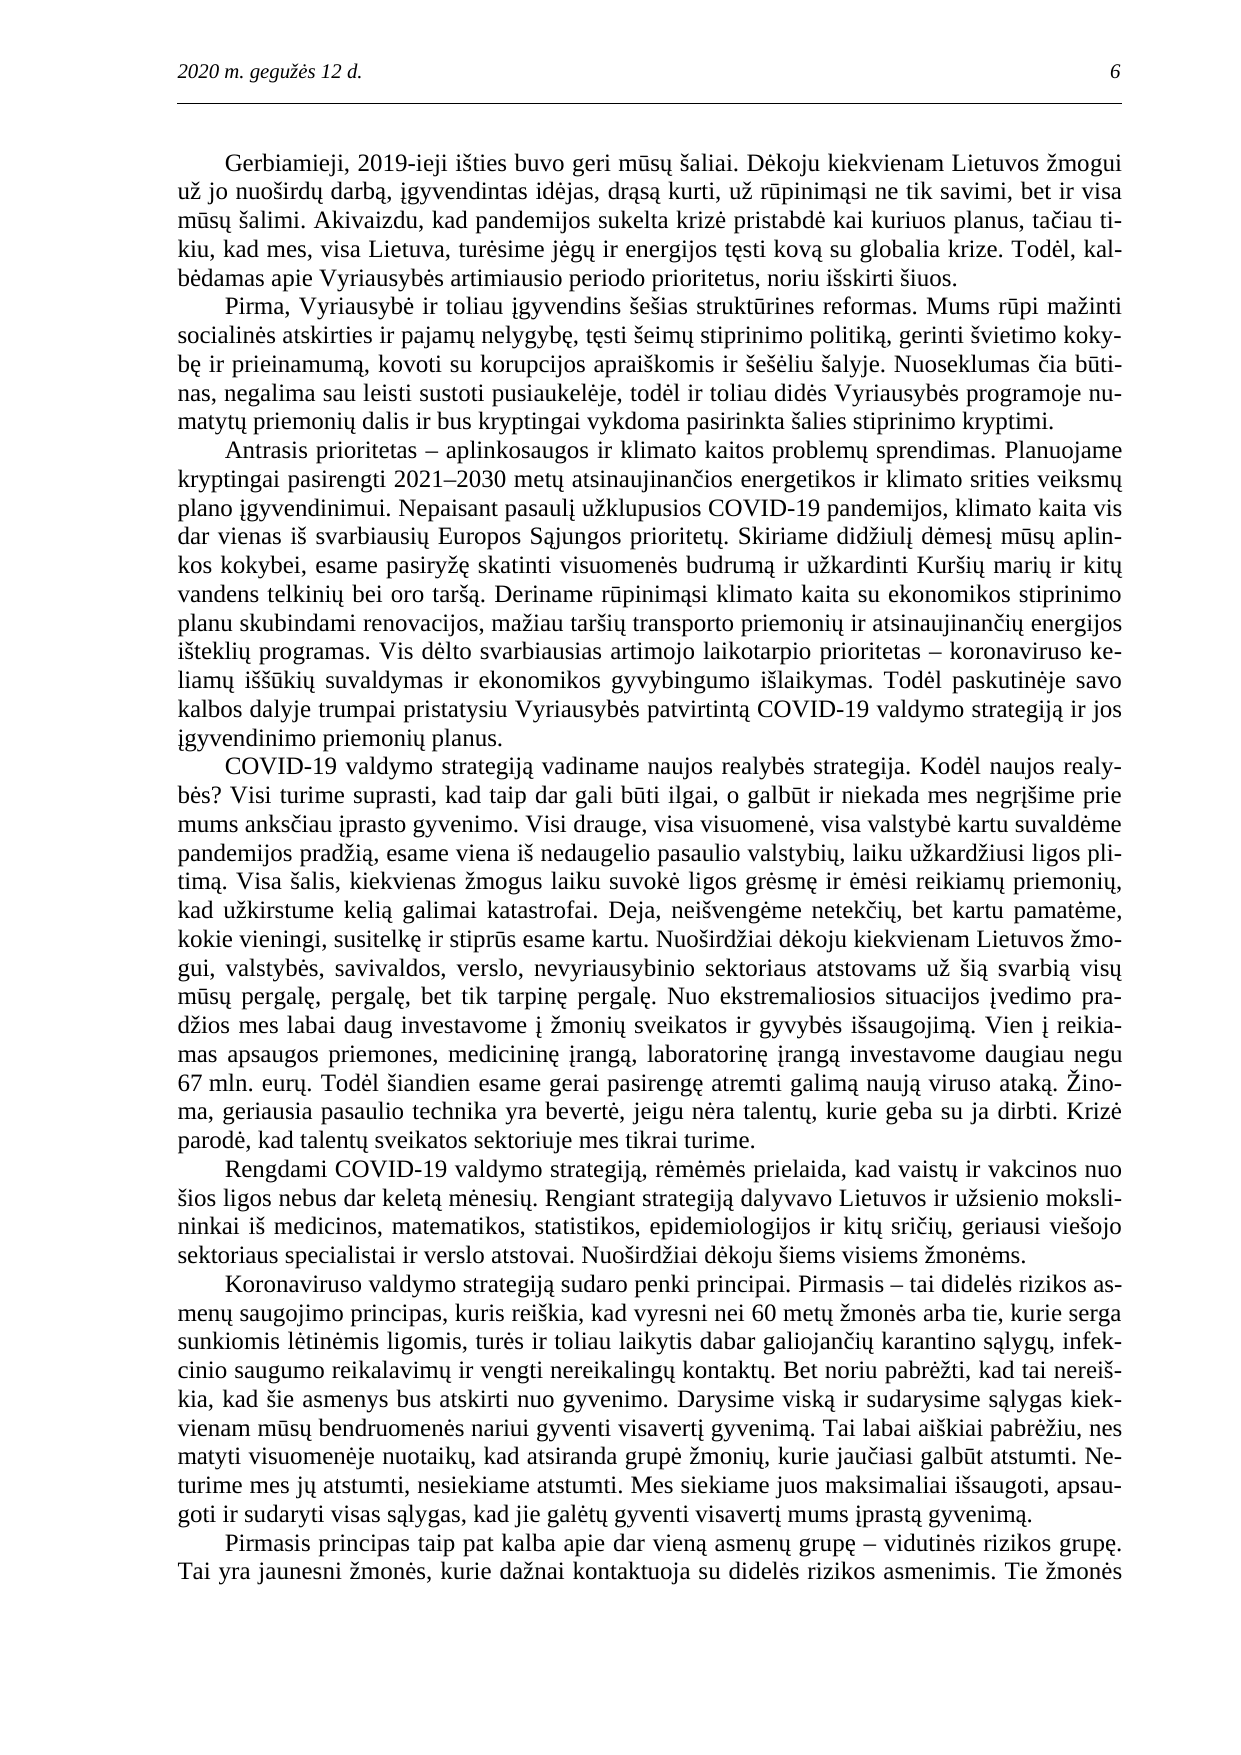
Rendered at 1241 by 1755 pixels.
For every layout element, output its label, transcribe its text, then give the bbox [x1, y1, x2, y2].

text Pir­ma, Vy­riau­sy­bė ir to­liau įgy­ven­dins še­šias struk­tū­ri­nes re­for­mas. Mums rū­pi ma­žin­ti so­cia­li­nės at­skir­ties ir pa­ja­mų ne­ly­gy­bę, tęs­ti šei­mų stip­ri­ni­mo po­li­ti­ką, ge­rin­ti švie­ti­mo ko­ky­bę ir pri­ei­na­mu­mą, ko­vo­ti su ko­rup­ci­jos ap­raiš­ko­mis ir še­šė­liu ša­ly­je. Nuo­sek­lu­mas čia bū­ti­nas, ne­ga­li­ma sau leis­ti su­sto­ti pu­siau­ke­lė­je, to­dėl ir to­liau di­dės Vy­riau­sy­bės pro­gra­mo­je nu­ma­ty­tų prie­mo­nių da­lis ir bus kryp­tin­gai vyk­do­ma pa­si­rink­ta ša­lies stip­ri­ni­mo kryp­ti­mi. [177, 291, 1122, 435]
text Ger­bia­mie­ji, 2019-ieji iš­ties bu­vo ge­ri mū­sų ša­liai. Dė­ko­ju kiek­vie­nam Lie­tu­vos žmo­gui už jo nuo­šir­dų dar­bą, įgy­ven­din­tas idė­jas, drą­są kur­ti, už rū­pi­ni­mą­si ne tik sa­vi­mi, bet ir vi­sa mū­sų ša­li­mi. Aki­vaiz­du, kad pan­de­mi­jos su­kel­ta kri­zė pri­stab­dė kai ku­riuos pla­nus, ta­čiau ti­kiu, kad mes, vi­sa Lie­tu­va, tu­rė­si­me jė­gų ir ener­gi­jos tęs­ti ko­vą su glo­ba­lia kri­ze. To­dėl, kal­bė­da­mas apie Vy­riau­sy­bės ar­ti­miau­sio pe­ri­odo pri­ori­te­tus, no­riu iš­skir­ti šiuos. [177, 148, 1122, 291]
text COVID-19 val­dy­mo stra­te­gi­ją va­di­na­me nau­jos re­a­ly­bės stra­te­gi­ja. Ko­dėl nau­jos re­a­ly­bės? Vi­si tu­ri­me su­pras­ti, kad taip dar ga­li bū­ti il­gai, o gal­būt ir nie­ka­da mes ne­grį­ši­me prie mums anks­čiau įpras­to gy­ve­ni­mo. Vi­si drau­ge, vi­sa vi­suo­me­nė, vi­sa vals­ty­bė kar­tu su­val­dė­me pan­de­mi­jos pra­džią, esa­me vie­na iš ne­dau­ge­lio pa­sau­lio vals­ty­bių, lai­ku už­kar­džiu­si li­gos pli­ti­mą. Visa ša­lis, kiek­vie­nas žmo­gus lai­ku su­vo­kė li­gos grės­mę ir ėmė­si rei­kia­mų prie­mo­nių, kad už­kirs­tu­me ke­lią ga­li­mai ka­tast­ro­fai. De­ja, ne­iš­ven­gė­me ne­tek­čių, bet kar­tu pa­ma­tė­me, ko­kie vie­nin­gi, su­si­tel­kę ir stip­rūs esa­me kar­tu. Nuo­šir­džiai dė­ko­ju kiek­vie­nam Lie­tu­vos žmo­gui, vals­ty­bės, sa­vi­val­dos, ver­slo, ne­vy­riau­sy­bi­nio sek­to­riaus at­sto­vams už šią svar­bią vi­sų mū­sų per­ga­lę, per­ga­lę, bet tik tar­pi­nę per­ga­lę. Nuo eks­tre­ma­lio­sios si­tu­a­ci­jos įve­di­mo pra­džios mes la­bai daug in­ves­ta­vo­me į žmo­nių svei­ka­tos ir gy­vy­bės iš­sau­go­ji­mą. Vien į rei­kia­mas ap­sau­gos prie­mo­nes, me­di­ci­ni­nę įran­gą, la­bo­ra­to­ri­nę įran­gą in­ves­ta­vo­me dau­giau ne­gu 67 mln. eu­rų. To­dėl šian­dien esa­me ge­rai pa­si­ren­gę at­rem­ti ga­li­mą nau­ją vi­ru­so ata­ką. Ži­no­ma, ge­riau­sia pa­sau­lio tech­ni­ka yra be­ver­tė, jei­gu nė­ra ta­len­tų, ku­rie ge­ba su ja dirb­ti. Kri­zė pa­ro­dė, kad ta­len­tų svei­ka­tos sek­to­riu­je mes tik­rai tu­ri­me. [177, 751, 1122, 1154]
text Ant­ra­sis pri­ori­te­tas – ap­lin­ko­sau­gos ir kli­ma­to kai­tos pro­ble­mų spren­di­mas. Pla­nuo­ja­me kryp­tin­gai pa­si­reng­ti 2021–2030 me­tų at­si­nau­ji­nan­čios ener­ge­ti­kos ir kli­ma­to sri­ties veiks­mų pla­no įgy­ven­di­ni­mui. Ne­pai­sant pa­sau­lį už­klu­pu­sios COVID-19 pan­de­mi­jos, kli­ma­to kai­ta vis dar vie­nas iš svar­biau­sių Eu­ro­pos Są­jun­gos pri­ori­te­tų. Ski­ria­me di­džiu­lį dė­me­sį mū­sų ap­lin­kos ko­ky­bei, esa­me pa­si­ry­žę ska­tin­ti vi­suo­me­nės bud­ru­mą ir už­kar­din­ti Kur­šių ma­rių ir ki­tų van­dens tel­ki­nių bei oro tar­šą. De­ri­na­me rū­pi­ni­mą­si kli­ma­to kai­ta su eko­no­mi­kos stip­ri­ni­mo pla­nu sku­bin­da­mi re­no­va­ci­jos, ma­žiau tar­šių trans­por­to prie­mo­nių ir at­si­nau­ji­nan­čių ener­gi­jos iš­tek­lių pro­gra­mas. Vis dėl­to svar­biau­sias ar­ti­mo­jo lai­ko­tar­pio pri­ori­te­tas – ko­ro­na­vi­ru­so ke­lia­mų iš­šū­kių su­val­dy­mas ir eko­no­mi­kos gy­vy­bin­gu­mo iš­lai­ky­mas. To­dėl pas­ku­ti­nė­je sa­vo kal­bos da­ly­je trum­pai pri­sta­ty­siu Vy­riau­sy­bės pa­tvir­tin­tą COVID-19 val­dy­mo stra­te­gi­ją ir jos įgy­ven­di­ni­mo prie­mo­nių pla­nus. [177, 435, 1122, 751]
text Pir­ma­sis prin­ci­pas taip pat kal­ba apie dar vie­ną as­me­nų gru­pę – vi­du­ti­nės ri­zi­kos gru­pę. Tai yra jau­nes­ni žmo­nės, ku­rie daž­nai kon­tak­tuo­ja su di­de­lės ri­zi­kos as­me­ni­mis. Tie žmo­nės [177, 1528, 1122, 1585]
text Reng­da­mi COVID-19 val­dy­mo stra­te­gi­ją, rė­mė­mės prie­lai­da, kad vais­tų ir vak­ci­nos nuo šios li­gos ne­bus dar ke­le­tą mė­ne­sių. Ren­giant stra­te­gi­ją da­ly­va­vo Lie­tu­vos ir už­sie­nio moks­li­nin­kai iš me­di­ci­nos, ma­te­ma­ti­kos, sta­tis­ti­kos, epi­de­mio­lo­gi­jos ir ki­tų sri­čių, ge­riau­si vie­šo­jo sek­to­riaus spe­cia­lis­tai ir ver­slo at­sto­vai. Nuo­šir­džiai dė­ko­ju šiems vi­siems žmo­nėms. [177, 1154, 1122, 1269]
text Ko­ro­na­vi­ru­so val­dy­mo stra­te­gi­ją su­da­ro pen­ki prin­ci­pai. Pir­ma­sis – tai di­de­lės ri­zi­kos as­me­nų sau­go­ji­mo prin­ci­pas, ku­ris reiš­kia, kad vy­res­ni nei 60 me­tų žmo­nės ar­ba tie, ku­rie ser­ga sun­kio­mis lė­ti­nė­mis li­go­mis, tu­rės ir to­liau lai­ky­tis da­bar ga­lio­jan­čių ka­ran­ti­no są­ly­gų, in­fek­ci­nio sau­gu­mo rei­ka­la­vi­mų ir veng­ti ne­rei­ka­lin­gų kon­tak­tų. Bet no­riu pa­brėž­ti, kad tai ne­reiš­kia, kad šie as­me­nys bus at­skir­ti nuo gy­ve­ni­mo. Da­ry­si­me vis­ką ir su­da­ry­si­me są­ly­gas kiek­vie­nam mū­sų ben­druo­me­nės na­riui gy­ven­ti vi­sa­ver­tį gy­ve­ni­mą. Tai la­bai aiš­kiai pa­brė­žiu, nes ma­ty­ti vi­suo­me­nė­je nuo­tai­kų, kad at­si­ran­da gru­pė žmo­nių, ku­rie jau­čia­si gal­būt at­stum­ti. Ne­tu­ri­me mes jų at­stum­ti, ne­sie­kia­me at­stum­ti. Mes sie­kia­me juos mak­si­ma­liai iš­sau­go­ti, ap­sau­go­ti ir su­da­ry­ti vi­sas są­ly­gas, kad jie ga­lė­tų gy­ven­ti vi­sa­ver­tį mums įpras­tą gy­ve­ni­mą. [177, 1269, 1122, 1528]
